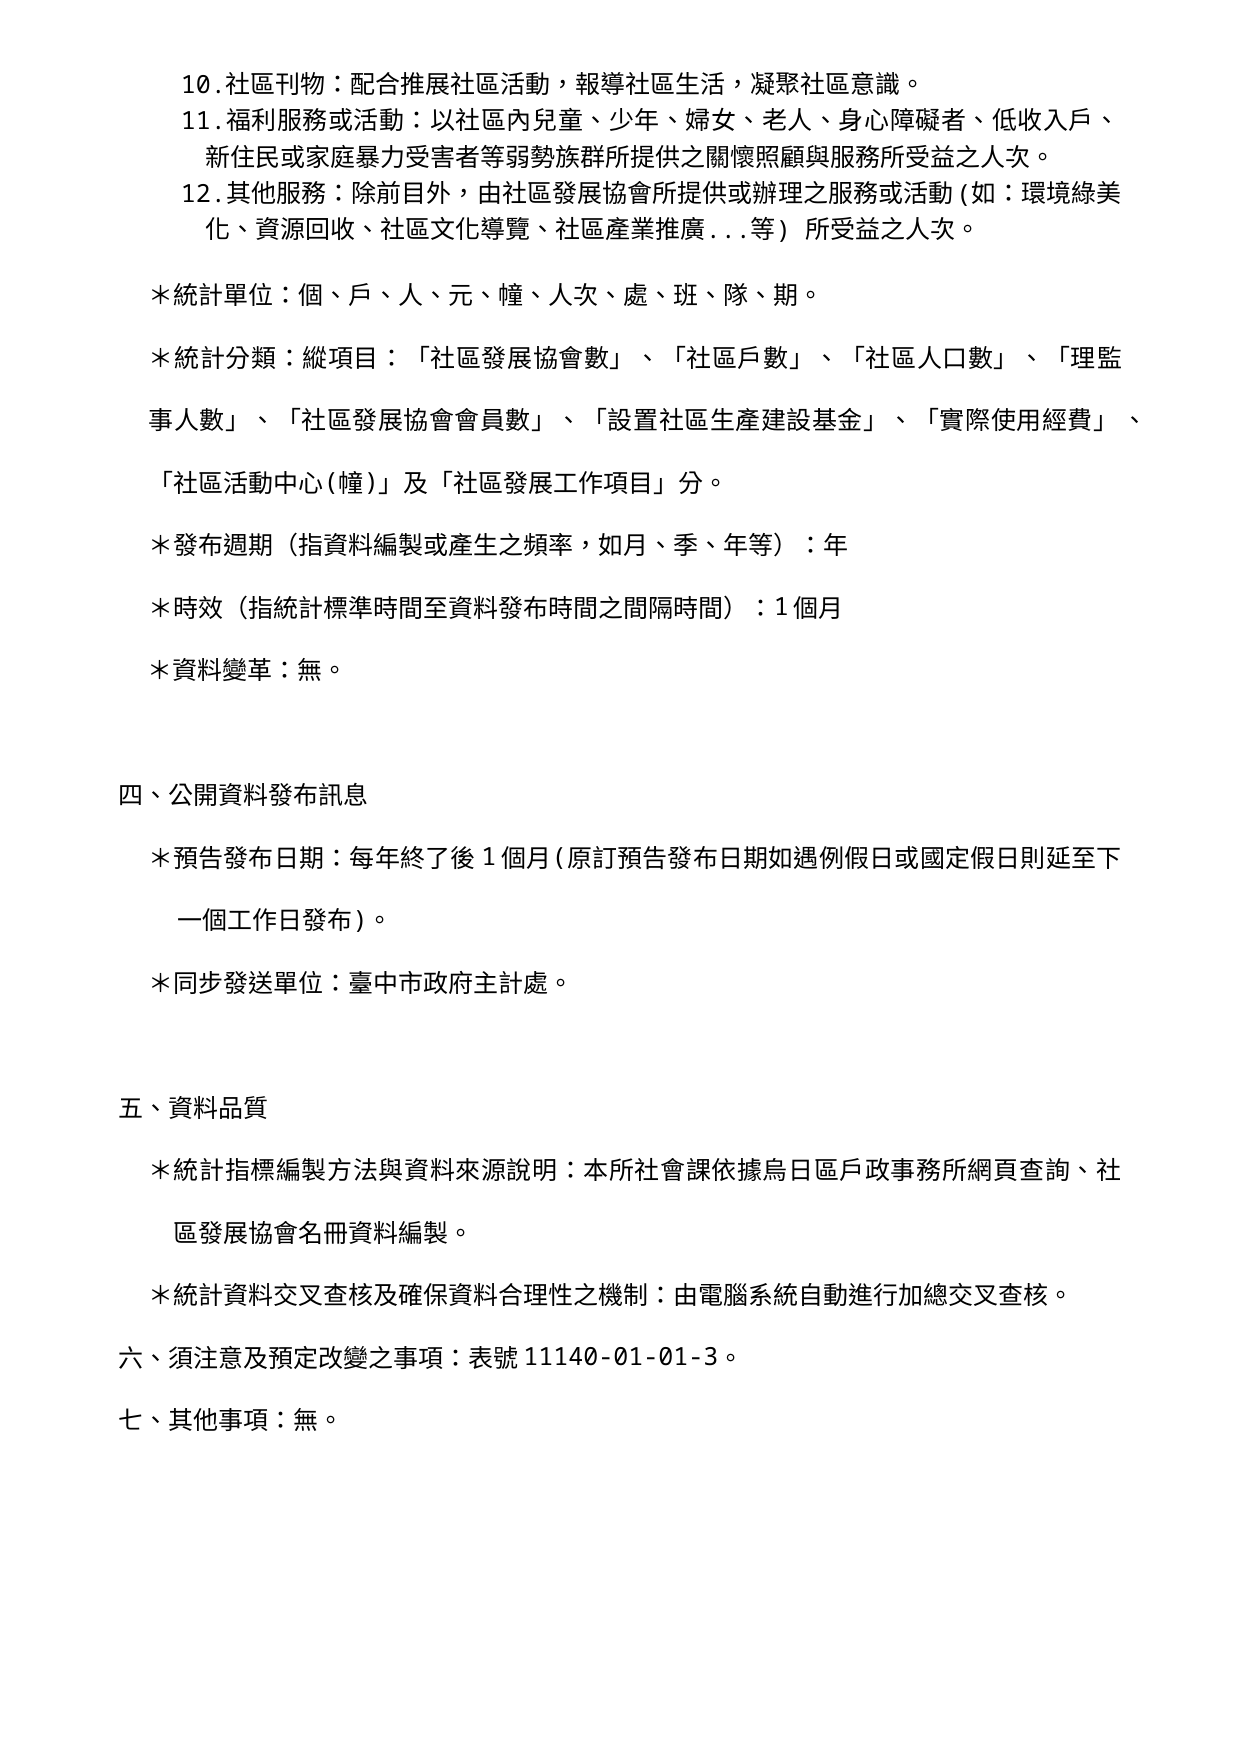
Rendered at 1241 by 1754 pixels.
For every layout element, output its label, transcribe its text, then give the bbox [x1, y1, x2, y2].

text ＊預告發布日期：每年終了後1個月(原訂預告發布日期如遇例假日或國定假日則延至下一個工作日發布)。 [148, 814, 1122, 939]
text 12.其他服務：除前目外，由社區發展協會所提供或辦理之服務或活動(如：環境綠美化、資源回收、社區文化導覽、社區產業推廣...等) 所受益之人次。 [181, 173, 1122, 246]
text 六、須注意及預定改變之事項：表號11140-01-01-3。 [118, 1314, 1122, 1377]
text 五、資料品質 [118, 1064, 1122, 1127]
text 11.福利服務或活動：以社區內兒童、少年、婦女、老人、身心障礙者、低收入戶、新住民或家庭暴力受害者等弱勢族群所提供之關懷照顧與服務所受益之人次。 [181, 101, 1122, 173]
text ＊同步發送單位：臺中市政府主計處。 [149, 939, 1122, 1002]
text 10.社區刊物：配合推展社區活動，報導社區生活，凝聚社區意識。 [181, 64, 1122, 101]
text ＊資料變革：無。 [118, 627, 1122, 689]
text 七、其他事項：無。 [118, 1377, 1122, 1439]
text 四、公開資料發布訊息 [118, 752, 1122, 814]
list 統計指標編製方法與資料來源說明：本所社會課依據烏日區戶政事務所網頁查詢、社區發展協會名冊資料編製。 [149, 1127, 1122, 1252]
text ＊時效（指統計標準時間至資料發布時間之間隔時間）：1個月 [149, 564, 1122, 627]
text ＊統計單位：個、戶、人、元、幢、人次、處、班、隊、期。 [149, 252, 1122, 314]
text ＊發布週期（指資料編製或產生之頻率，如月、季、年等）：年 [149, 502, 1122, 564]
text ＊統計分類：縱項目：「社區發展協會數」、「社區戶數」、「社區人口數」、「理監事人數」、「社區發展協會會員數」、「設置社區生產建設基金」、「實際使用經費」、「社區活動中心(幢)」及「社區發展工作項目」分。 [149, 314, 1122, 502]
list 統計資料交叉查核及確保資料合理性之機制：由電腦系統自動進行加總交叉查核。 [149, 1252, 1122, 1314]
